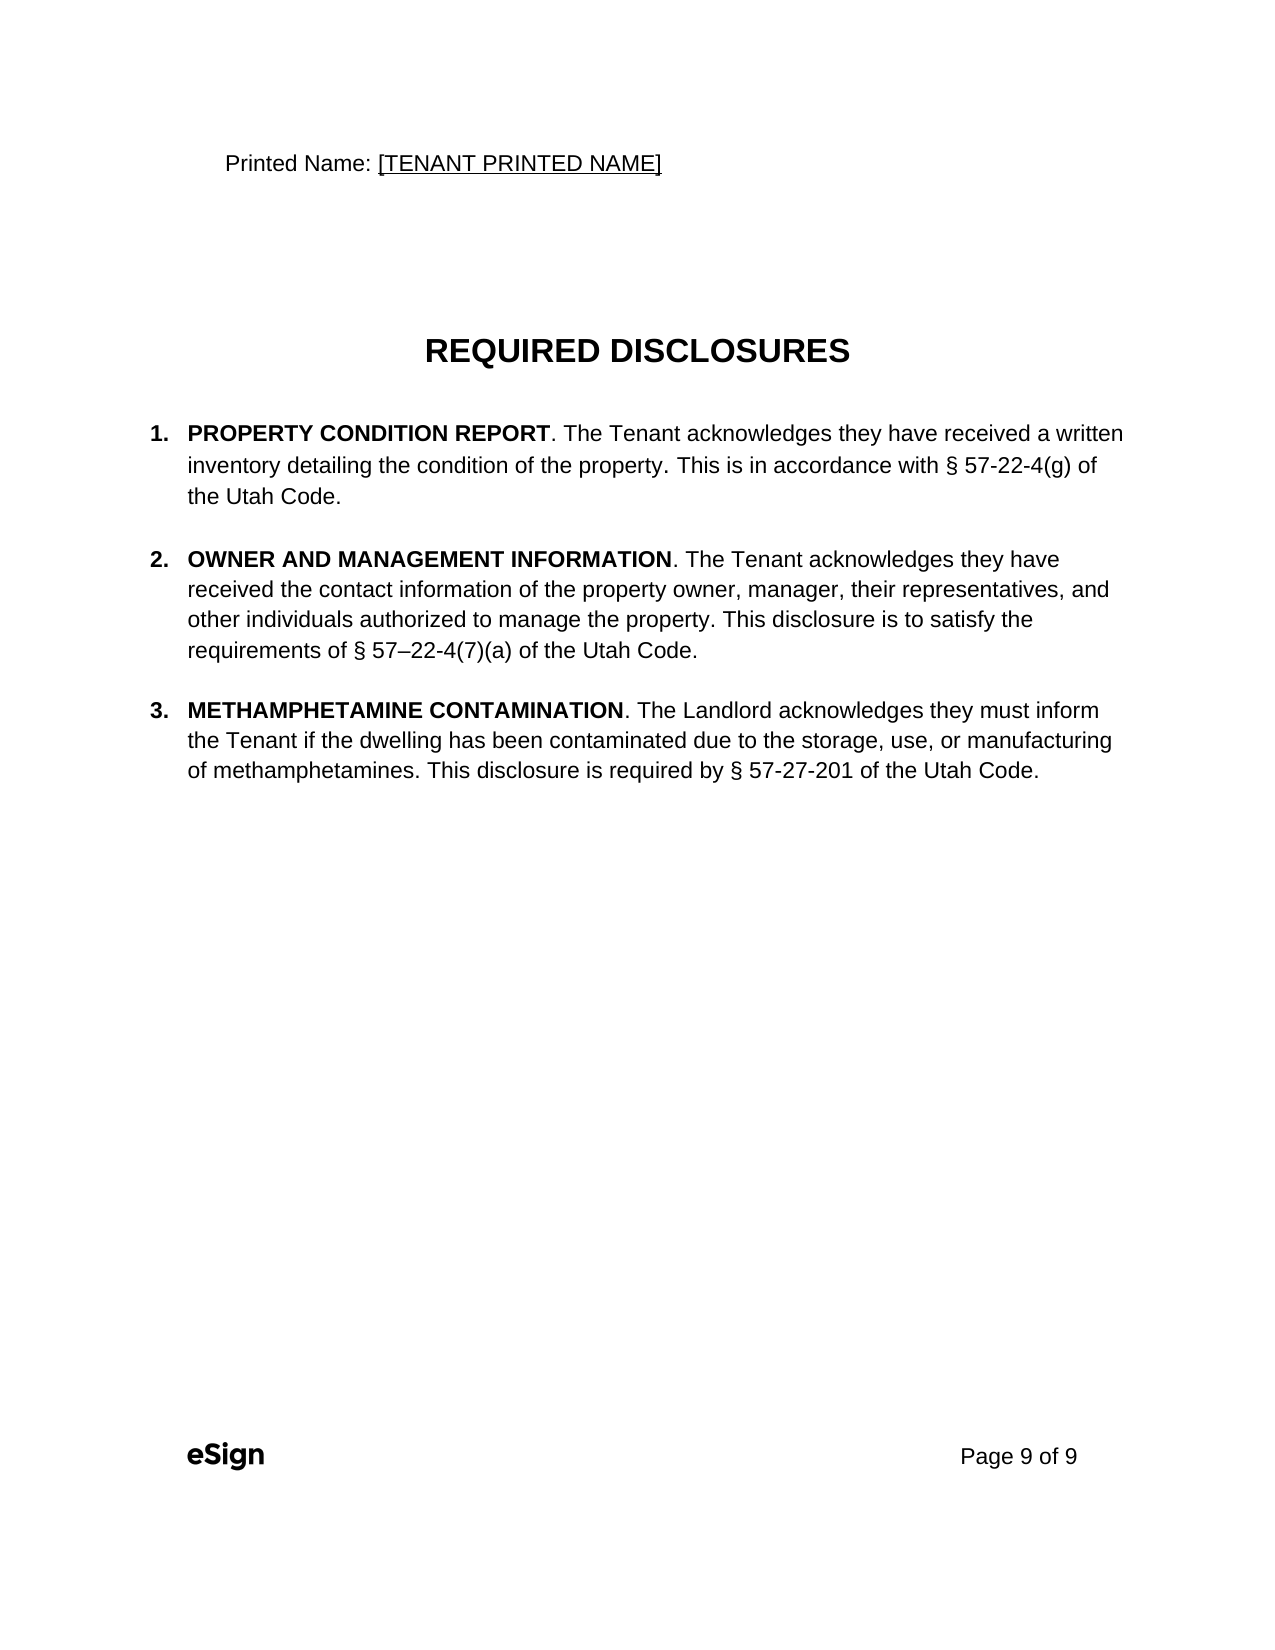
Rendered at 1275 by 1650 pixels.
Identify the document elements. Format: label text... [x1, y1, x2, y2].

list OWNER AND MANAGEMENT INFORMATION. The Tenant acknowledges they have received the contact information of the property owner, manager, their representatives, and other individuals authorized to manage the property. This disclosure is to satisfy the requirements of § 57–22-4(7)(a) of the Utah Code. [150, 546, 1125, 663]
text Printed Name: [TENANT PRINTED NAME] [225, 150, 1125, 176]
list METHAMPHETAMINE CONTAMINATION. The Landlord acknowledges they must inform the Tenant if the dwelling has been contaminated due to the storage, use, or manufacturing of methamphetamines. This disclosure is required by § 57-27-201 of the Utah Code. [150, 697, 1125, 784]
text REQUIRED DISCLOSURES [150, 331, 1125, 370]
list PROPERTY CONDITION REPORT. The Tenant acknowledges they have received a written inventory detailing the condition of the property. This is in accordance with § 57-22-4(g) of the Utah Code. [150, 419, 1125, 509]
